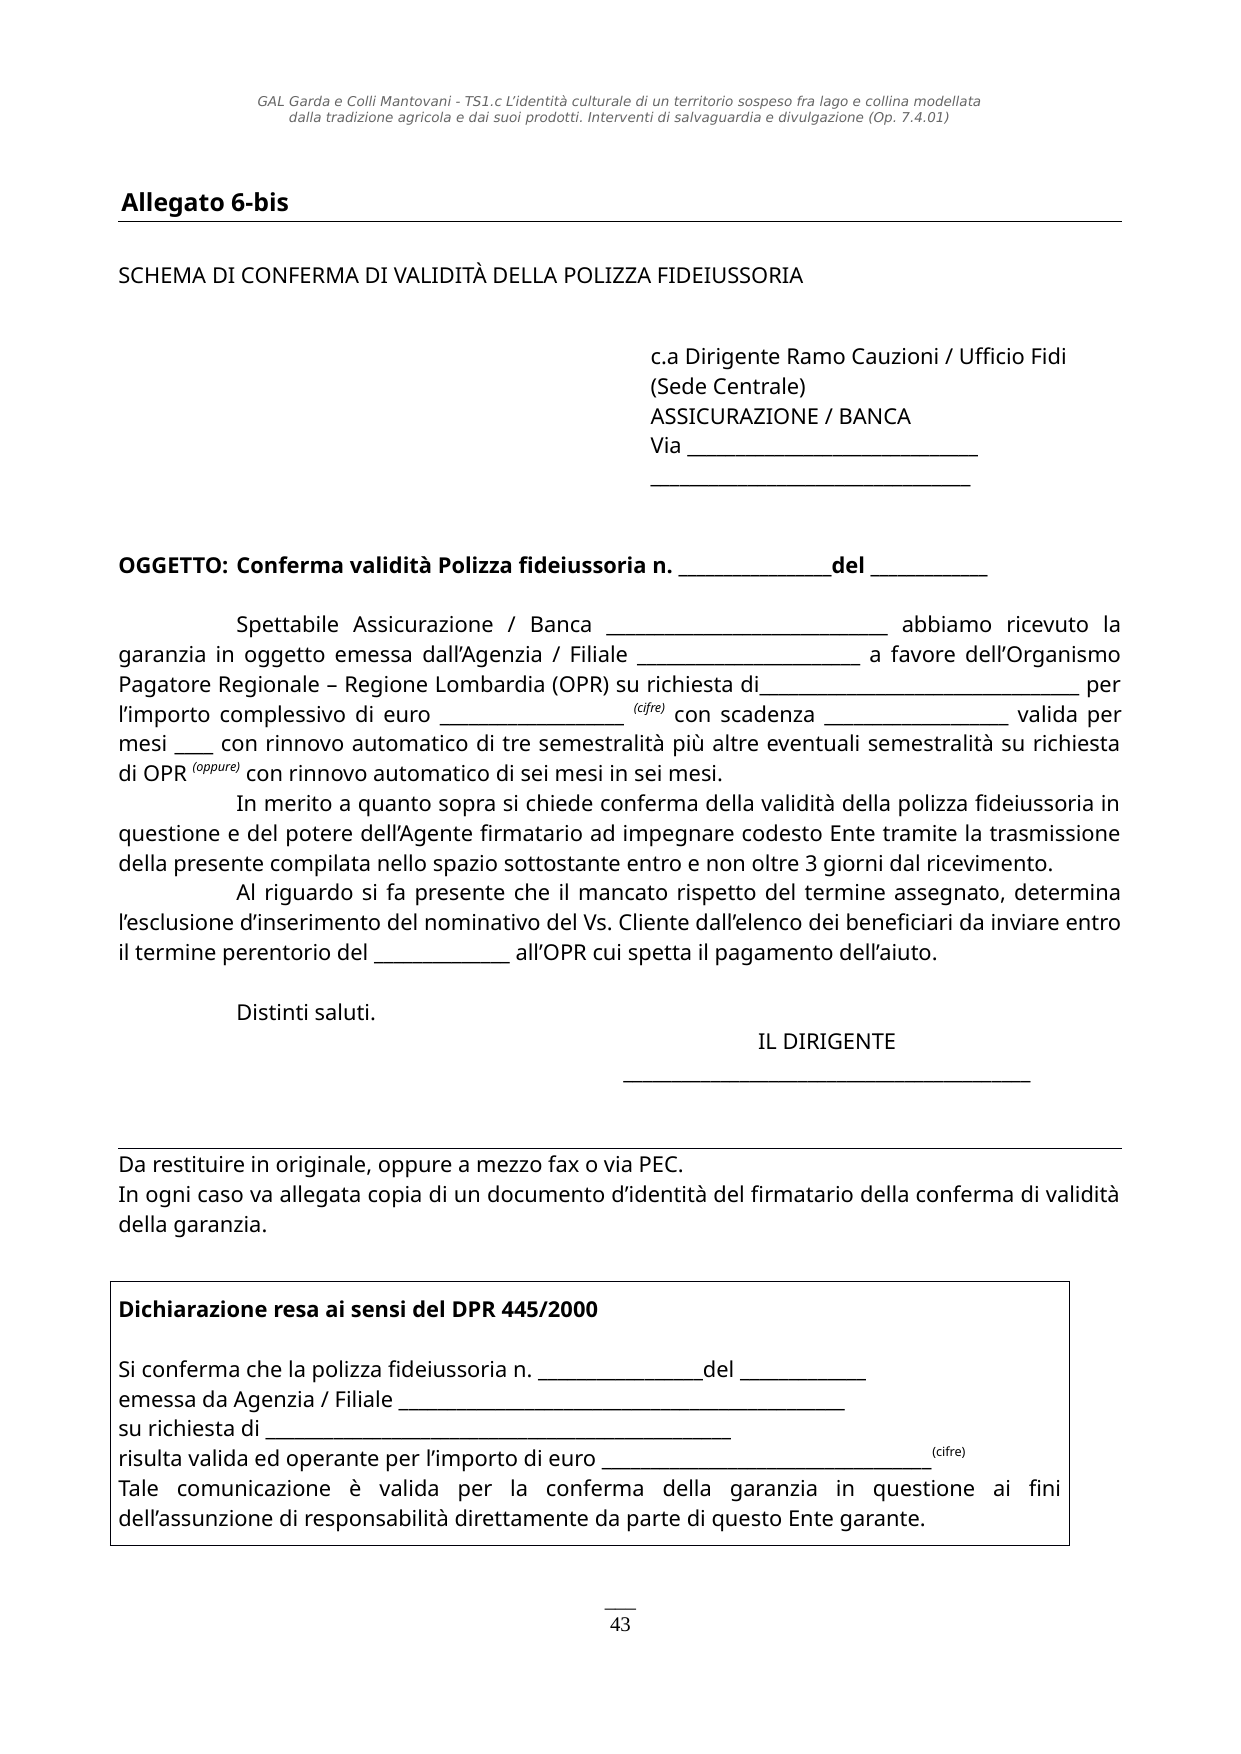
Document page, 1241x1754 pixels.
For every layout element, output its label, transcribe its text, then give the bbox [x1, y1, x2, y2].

table_header Dichiarazione resa ai sensi del DPR 445/2000 Si conferma che la polizza fideiussoria n. _________________del _____________ emessa da Agenzia / Filiale ______________________________________________ su richiesta di ________________________________________________ risulta valida ed operante per l’importo di euro __________________________________(cifre) Tale comunicazione è valida per la conferma della garanzia in questione ai fini dell’assunzione di responsabilità direttamente da parte di questo Ente garante. [111, 1282, 1069, 1545]
text __________________________________________ [118, 1056, 1122, 1086]
text OGGETTO: Conferma validità Polizza fideiussoria n. _________________del _____________ [118, 549, 1122, 579]
text Distinti saluti. [118, 996, 1122, 1026]
text Spettabile Assicurazione / Banca _____________________________ abbiamo ricevuto la garanzia in oggetto emessa dall’Agenzia / Filiale _______________________ a favore dell’Organismo Pagatore Regionale – Regione Lombardia (OPR) su richiesta di_________________________________ per l’importo complessivo di euro ___________________ (cifre) con scadenza ___________________ valida per mesi ____ con rinnovo automatico di tre semestralità più altre eventuali semestralità su richiesta di OPR (oppure) con rinnovo automatico di sei mesi in sei mesi. [118, 609, 1122, 788]
text Via ______________________________ [650, 430, 1122, 460]
subtitle Allegato 6-bis [118, 182, 1122, 221]
text In ogni caso va allegata copia di un documento d’identità del firmatario della conferma di validità della garanzia. [118, 1179, 1122, 1238]
text _________________________________ [650, 460, 1122, 490]
text ASSICURAZIONE / BANCA [650, 401, 1122, 430]
text Da restituire in originale, oppure a mezzo fax o via PEC. [118, 1149, 1122, 1179]
text In merito a quanto sopra si chiede conferma della validità della polizza fideiussoria in questione e del potere dell’Agente firmatario ad impegnare codesto Ente tramite la trasmissione della presente compilata nello spazio sottostante entro e non oltre 3 giorni dal ricevimento. [118, 788, 1122, 877]
text IL DIRIGENTE [118, 1026, 1122, 1056]
text SCHEMA DI CONFERMA DI VALIDITÀ DELLA POLIZZA FIDEIUSSORIA [118, 260, 1122, 290]
text (Sede Centrale) [650, 371, 1122, 401]
text Al riguardo si fa presente che il mancato rispetto del termine assegnato, determina l’esclusione d’inserimento del nominativo del Vs. Cliente dall’elenco dei beneficiari da inviare entro il termine perentorio del ______________ all’OPR cui spetta il pagamento dell’aiuto. [118, 877, 1122, 967]
text c.a Dirigente Ramo Cauzioni / Ufficio Fidi [650, 341, 1122, 371]
